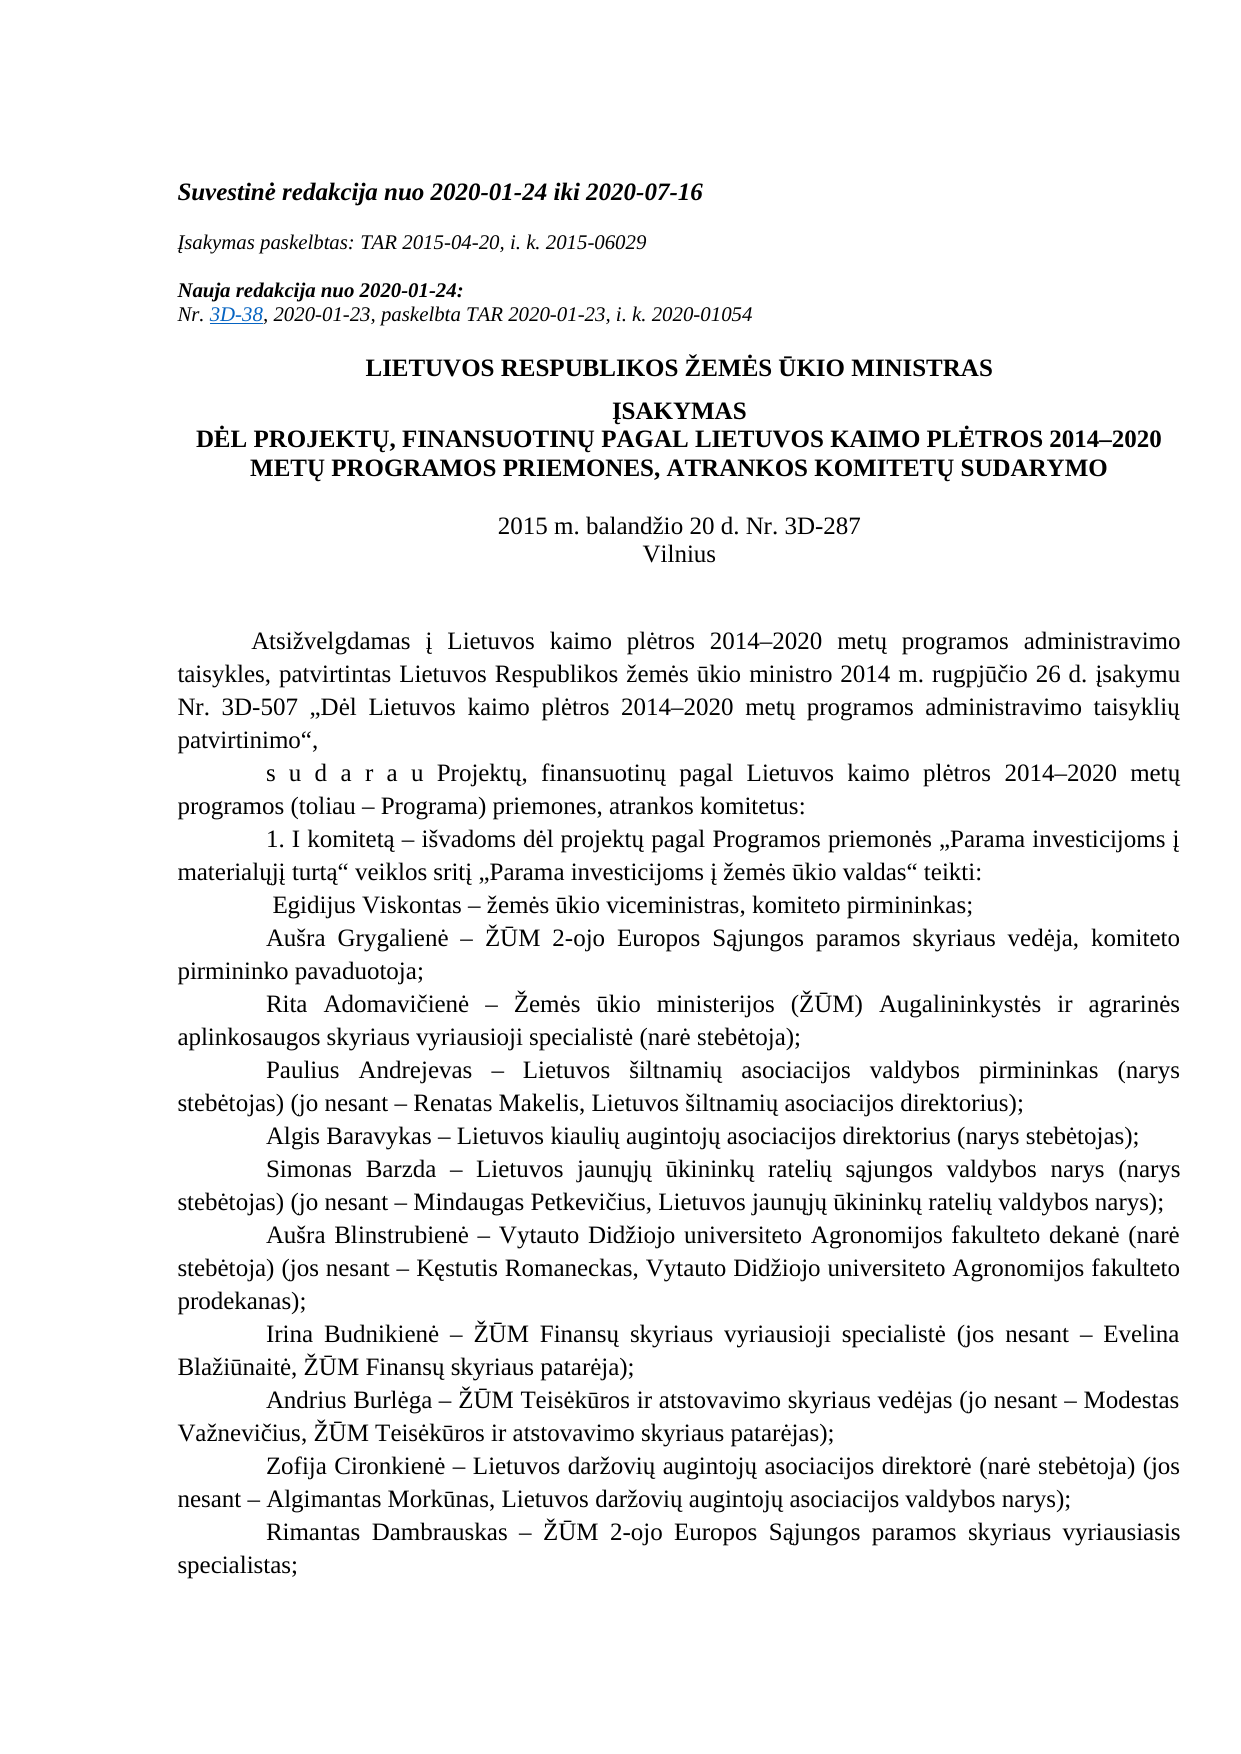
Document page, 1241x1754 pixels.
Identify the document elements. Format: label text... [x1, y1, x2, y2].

text Atsižvelgdamas į Lietuvos kaimo plėtros 2014–2020 metų programos administravimo taisykles, patvirtintas Lietuvos Respublikos žemės ūkio ministro 2014 m. rugpjūčio 26 d. įsakymu Nr. 3D-507 „Dėl Lietuvos kaimo plėtros 2014–2020 metų programos administravimo taisyklių patvirtinimo“, [177, 626, 1181, 753]
text Zofija Cironkienė – Lietuvos daržovių augintojų asociacijos direktorė (narė stebėtoja) (jos nesant – Algimantas Morkūnas, Lietuvos daržovių augintojų asociacijos valdybos narys); [177, 1451, 1181, 1513]
text Rimantas Dambrauskas – ŽŪM 2-ojo Europos Sąjungos paramos skyriaus vyriausiasis specialistas; [177, 1517, 1181, 1579]
text Irina Budnikienė – ŽŪM Finansų skyriaus vyriausioji specialistė (jos nesant – Evelina Blažiūnaitė, ŽŪM Finansų skyriaus patarėja); [177, 1319, 1181, 1381]
text Įsakymas paskelbtas: TAR 2015-04-20, i. k. 2015-06029 [177, 230, 1181, 254]
text Egidijus Viskontas – žemės ūkio viceministras, komiteto pirmininkas; [177, 890, 1181, 919]
text Algis Baravykas – Lietuvos kiaulių augintojų asociacijos direktorius (narys stebėtojas); [177, 1121, 1181, 1150]
text 2015 m. balandžio 20 d. Nr. 3D-287 [177, 511, 1181, 539]
text 1. I komitetą – išvadoms dėl projektų pagal Programos priemonės „Parama investicijoms į materialųjį turtą“ veiklos sritį „Parama investicijoms į žemės ūkio valdas“ teikti: [177, 824, 1181, 886]
text Andrius Burlėga – ŽŪM Teisėkūros ir atstovavimo skyriaus vedėjas (jo nesant – Modestas Važnevičius, ŽŪM Teisėkūros ir atstovavimo skyriaus patarėjas); [177, 1385, 1181, 1447]
text s u d a r a u Projektų, finansuotinų pagal Lietuvos kaimo plėtros 2014–2020 metų programos (toliau – Programa) priemones, atrankos komitetus: [177, 758, 1181, 819]
text Nr. 3D-38, 2020-01-23, paskelbta TAR 2020-01-23, i. k. 2020-01054 [177, 302, 1181, 326]
text Vilnius [177, 539, 1181, 568]
text Aušra Grygalienė – ŽŪM 2-ojo Europos Sąjungos paramos skyriaus vedėja, komiteto pirmininko pavaduotoja; [177, 923, 1181, 985]
text LIETUVOS RESPUBLIKOS ŽEMĖS ŪKIO MINISTRAS [177, 353, 1181, 381]
text DĖL PROJEKTŲ, FINANSUOTINŲ PAGAL LIETUVOS KAIMO PLĖTROS 2014–2020 METŲ PROGRAMOS PRIEMONES, ATRANKOS KOMITETŲ SUDARYMO [177, 424, 1181, 482]
text Paulius Andrejevas – Lietuvos šiltnamių asociacijos valdybos pirmininkas (narys stebėtojas) (jo nesant – Renatas Makelis, Lietuvos šiltnamių asociacijos direktorius); [177, 1055, 1181, 1117]
text Suvestinė redakcija nuo 2020-01-24 iki 2020-07-16 [177, 177, 1181, 206]
text ĮSAKYMAS [177, 396, 1181, 424]
text Nauja redakcija nuo 2020-01-24: [177, 278, 1181, 302]
text Aušra Blinstrubienė – Vytauto Didžiojo universiteto Agronomijos fakulteto dekanė (narė stebėtoja) (jos nesant – Kęstutis Romaneckas, Vytauto Didžiojo universiteto Agronomijos fakulteto prodekanas); [177, 1220, 1181, 1315]
text Rita Adomavičienė – Žemės ūkio ministerijos (ŽŪM) Augalininkystės ir agrarinės aplinkosaugos skyriaus vyriausioji specialistė (narė stebėtoja); [177, 989, 1181, 1051]
text Simonas Barzda – Lietuvos jaunųjų ūkininkų ratelių sąjungos valdybos narys (narys stebėtojas) (jo nesant – Mindaugas Petkevičius, Lietuvos jaunųjų ūkininkų ratelių valdybos narys); [177, 1154, 1181, 1216]
